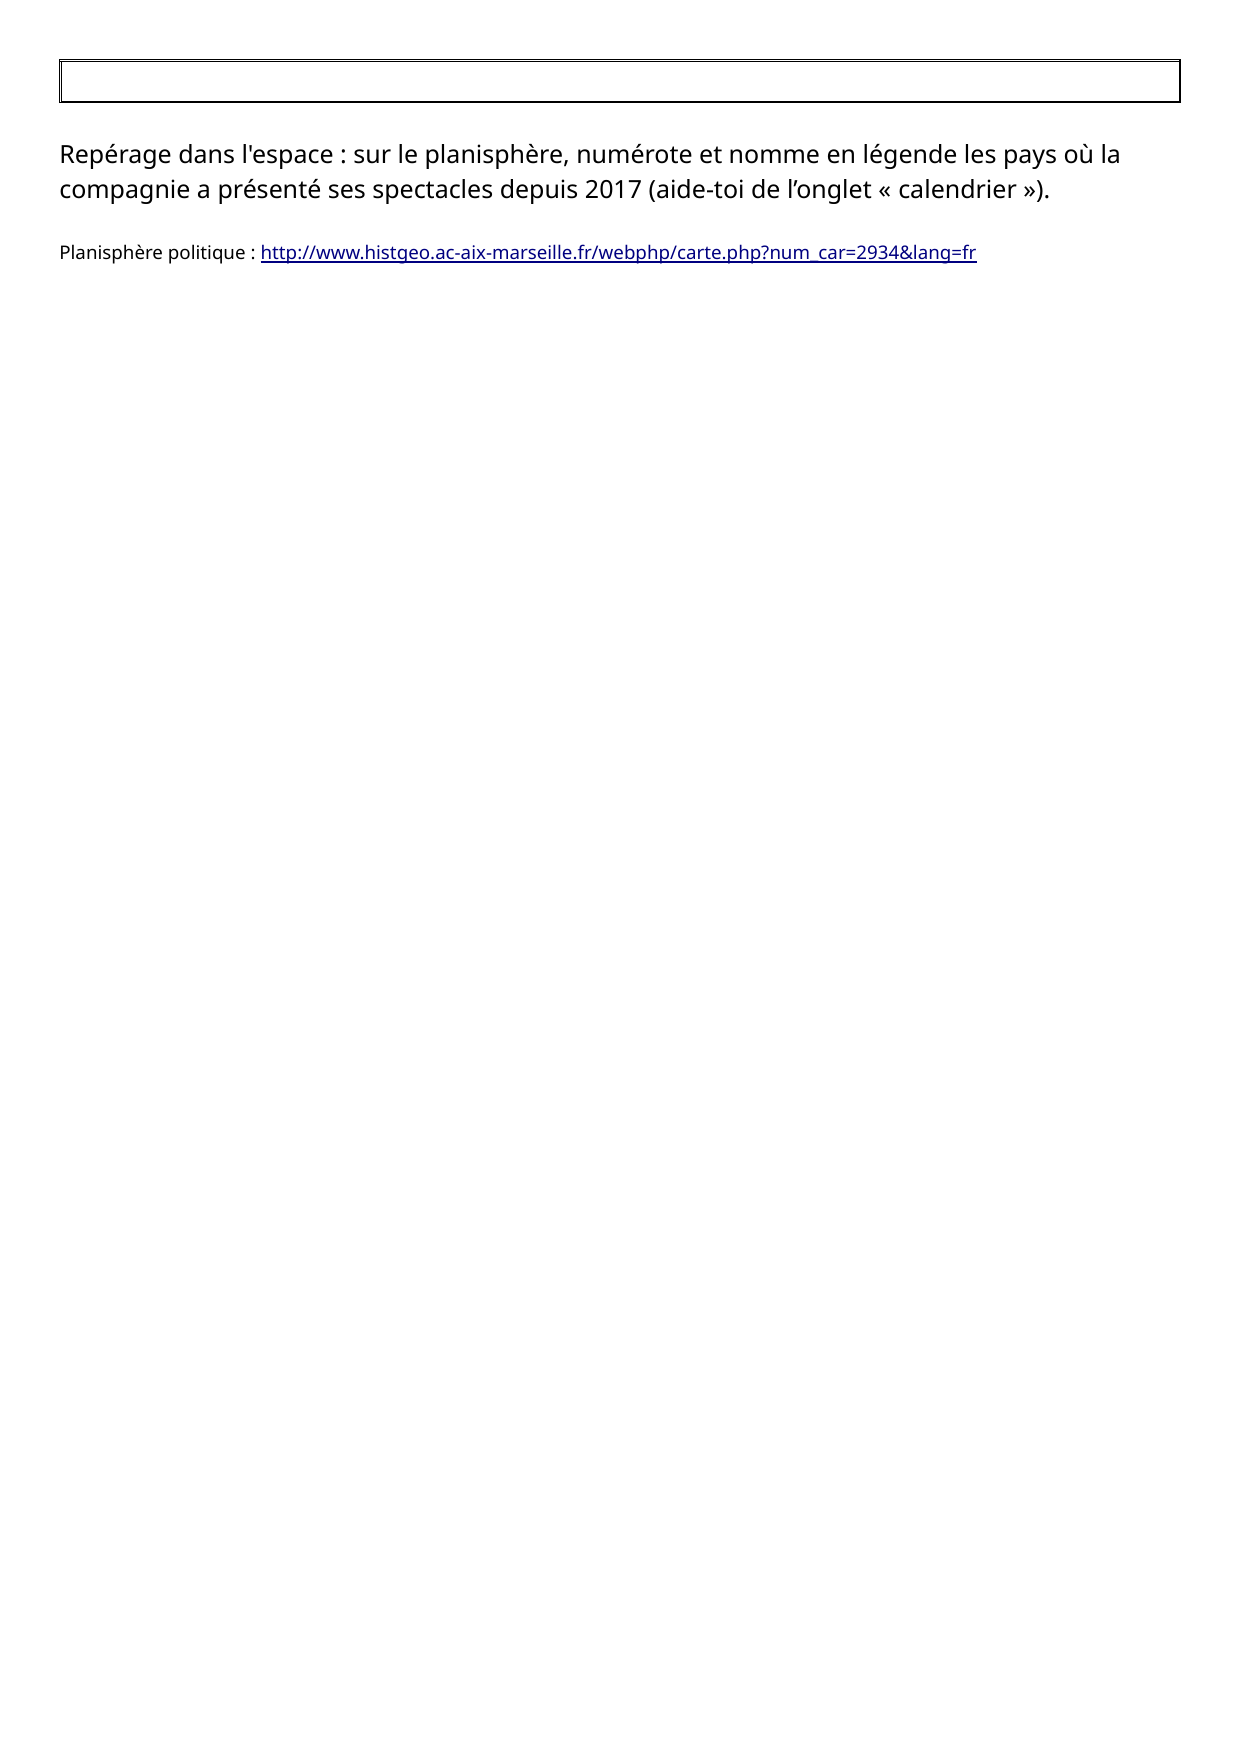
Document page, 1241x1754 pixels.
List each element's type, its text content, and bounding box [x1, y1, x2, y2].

text Planisphère politique : http://www.histgeo.ac-aix-marseille.fr/webphp/carte.php?num_car=2934&lang=fr [59, 239, 1181, 265]
text Repérage dans l'espace : sur le planisphère, numérote et nomme en légende les pays où la compagnie a présenté ses spectacles depuis 2017 (aide-toi de l’onglet « calendrier »). [59, 137, 1181, 205]
